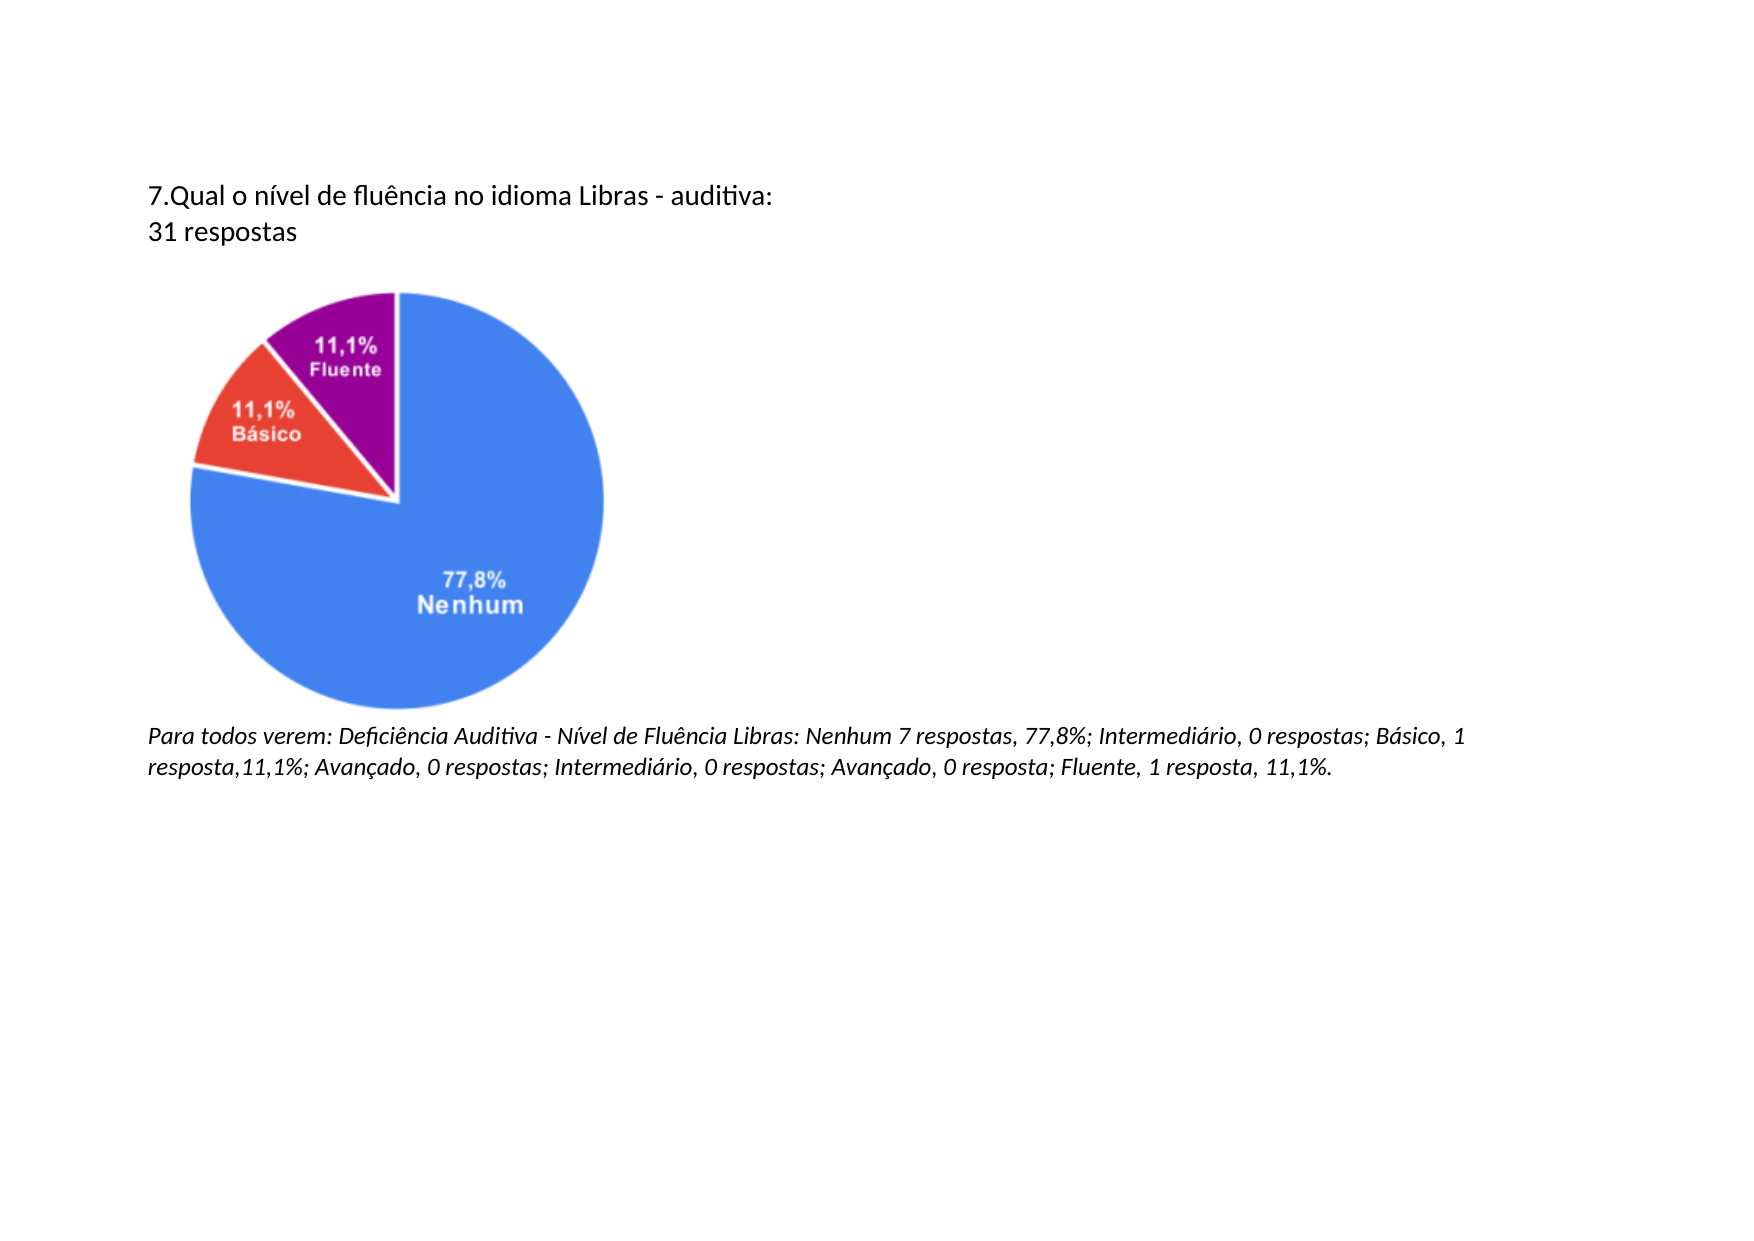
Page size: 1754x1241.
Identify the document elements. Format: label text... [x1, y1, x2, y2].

text Para todos verem: Deficiência Auditiva - Nível de Fluência Libras: Nenhum 7 respostas, 77,8%; Intermediário, 0 respostas; Básico, 1 resposta,11,1%; Avançado, 0 respostas; Intermediário, 0 respostas; Avançado, 0 resposta; Fluente, 1 resposta, 11,1%. [148, 279, 1606, 782]
text 31 respostas [148, 213, 1606, 248]
text 7.Qual o nível de fluência no idioma Libras - auditiva: [148, 177, 1606, 213]
